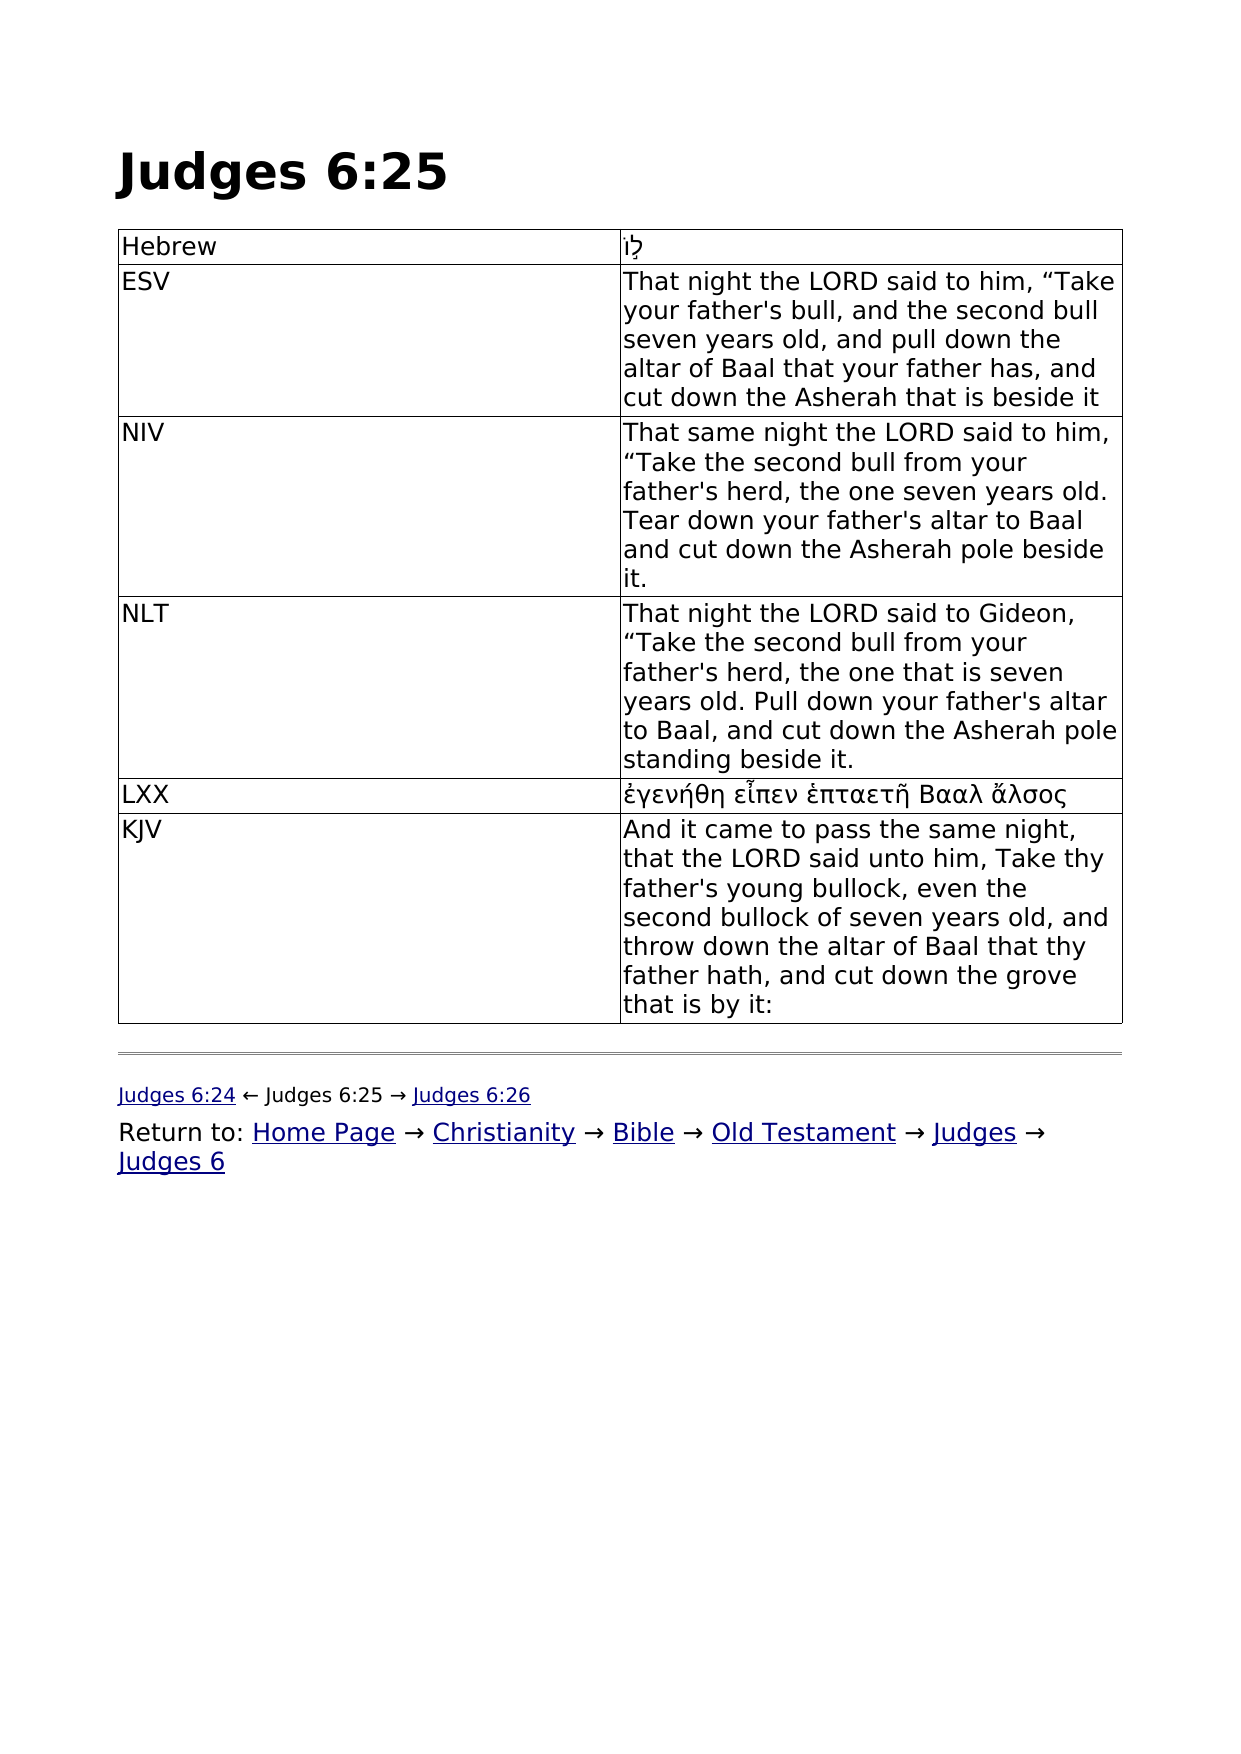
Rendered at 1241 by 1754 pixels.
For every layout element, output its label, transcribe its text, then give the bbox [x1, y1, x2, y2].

text Return to: Home Page → Christianity → Bible → Old Testament → Judges → Judges 6 [118, 1118, 1122, 1176]
table_header ל֣וֹ [621, 230, 1122, 264]
table_cell And it came to pass the same night, that the LORD said unto him, Take thy father's young bullock, even the second bullock of seven years old, and throw down the altar of Baal that thy father hath, and cut down the grove that is by it: [621, 814, 1122, 1023]
table_cell That night the LORD said to Gideon, “Take the second bull from your father's herd, the one that is seven years old. Pull down your father's altar to Baal, and cut down the Asherah pole standing beside it. [621, 597, 1122, 777]
table_cell KJV [119, 814, 620, 1023]
subtitle Judges 6:25 [118, 143, 1122, 201]
table_cell That night the LORD said to him, “Take your father's bull, and the second bull seven years old, and pull down the altar of Baal that your father has, and cut down the Asherah that is beside it [621, 265, 1122, 416]
table_header Hebrew [119, 230, 620, 264]
table_cell ἐγενήθη εἶπεν ἑπταετῆ Βααλ ἄλσος [621, 779, 1122, 812]
table_cell That same night the LORD said to him, “Take the second bull from your father's herd, the one seven years old. Tear down your father's altar to Baal and cut down the Asherah pole beside it. [621, 417, 1122, 596]
text Judges 6:24 ← Judges 6:25 → Judges 6:26 [118, 1084, 1122, 1118]
table_cell NLT [119, 597, 620, 777]
table_cell LXX [119, 779, 620, 812]
table_cell ESV [119, 265, 620, 416]
table_cell NIV [119, 417, 620, 596]
